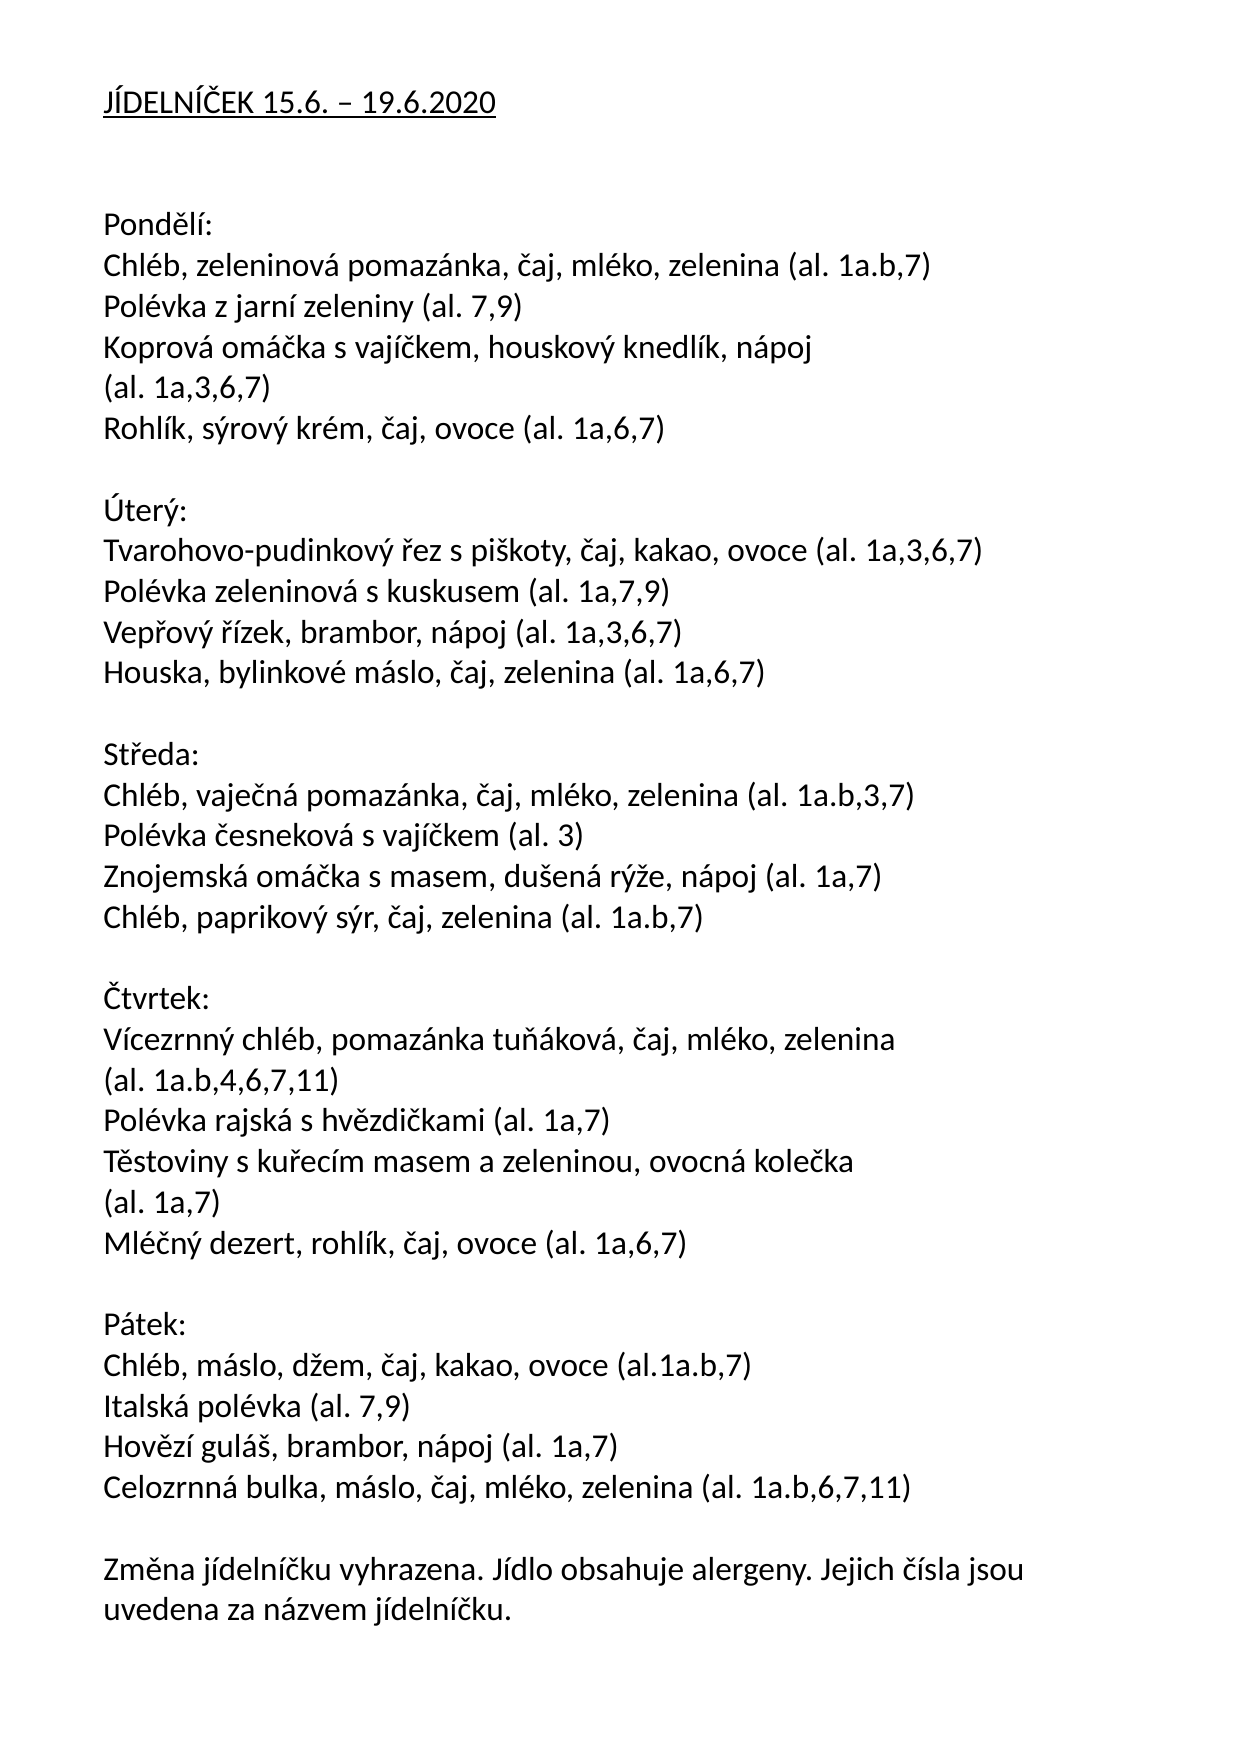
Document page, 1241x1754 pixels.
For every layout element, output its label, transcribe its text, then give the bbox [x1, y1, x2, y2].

text Znojemská omáčka s masem, dušená rýže, nápoj (al. 1a,7) [103, 855, 1119, 896]
text Pátek: [103, 1303, 1119, 1344]
text Tvarohovo-pudinkový řez s piškoty, čaj, kakao, ovoce (al. 1a,3,6,7) [103, 529, 1119, 570]
text Chléb, zeleninová pomazánka, čaj, mléko, zelenina (al. 1a.b,7) [103, 244, 1119, 285]
text Vepřový řízek, brambor, nápoj (al. 1a,3,6,7) [103, 611, 1119, 651]
text Těstoviny s kuřecím masem a zeleninou, ovocná kolečka [103, 1140, 1119, 1181]
text Čtvrtek: [103, 977, 1119, 1018]
text Celozrnná bulka, máslo, čaj, mléko, zelenina (al. 1a.b,6,7,11) [103, 1466, 1119, 1507]
text (al. 1a,7) [103, 1181, 1119, 1222]
text Polévka z jarní zeleniny (al. 7,9) [103, 285, 1119, 326]
text Koprová omáčka s vajíčkem, houskový knedlík, nápoj [103, 326, 1119, 366]
text Chléb, paprikový sýr, čaj, zelenina (al. 1a.b,7) [103, 896, 1119, 937]
text (al. 1a,3,6,7) [103, 366, 1119, 407]
text Změna jídelníčku vyhrazena. Jídlo obsahuje alergeny. Jejich čísla jsou uvedena za názvem jídelníčku. [103, 1547, 1119, 1629]
text Houska, bylinkové máslo, čaj, zelenina (al. 1a,6,7) [103, 651, 1119, 692]
text (al. 1a.b,4,6,7,11) [103, 1059, 1119, 1099]
text Chléb, máslo, džem, čaj, kakao, ovoce (al.1a.b,7) [103, 1344, 1119, 1384]
text Mléčný dezert, rohlík, čaj, ovoce (al. 1a,6,7) [103, 1222, 1119, 1262]
text Hovězí guláš, brambor, nápoj (al. 1a,7) [103, 1425, 1119, 1466]
text Vícezrnný chléb, pomazánka tuňáková, čaj, mléko, zelenina [103, 1018, 1119, 1059]
text Rohlík, sýrový krém, čaj, ovoce (al. 1a,6,7) [103, 407, 1119, 448]
text Úterý: [103, 488, 1119, 529]
text Polévka zeleninová s kuskusem (al. 1a,7,9) [103, 570, 1119, 611]
text Italská polévka (al. 7,9) [103, 1384, 1119, 1425]
text Polévka rajská s hvězdičkami (al. 1a,7) [103, 1099, 1119, 1140]
text Pondělí: [103, 203, 1119, 244]
text JÍDELNÍČEK 15.6. – 19.6.2020 [103, 81, 1119, 122]
text Středa: [103, 733, 1119, 774]
text Polévka česneková s vajíčkem (al. 3) [103, 814, 1119, 855]
text Chléb, vaječná pomazánka, čaj, mléko, zelenina (al. 1a.b,3,7) [103, 774, 1119, 814]
